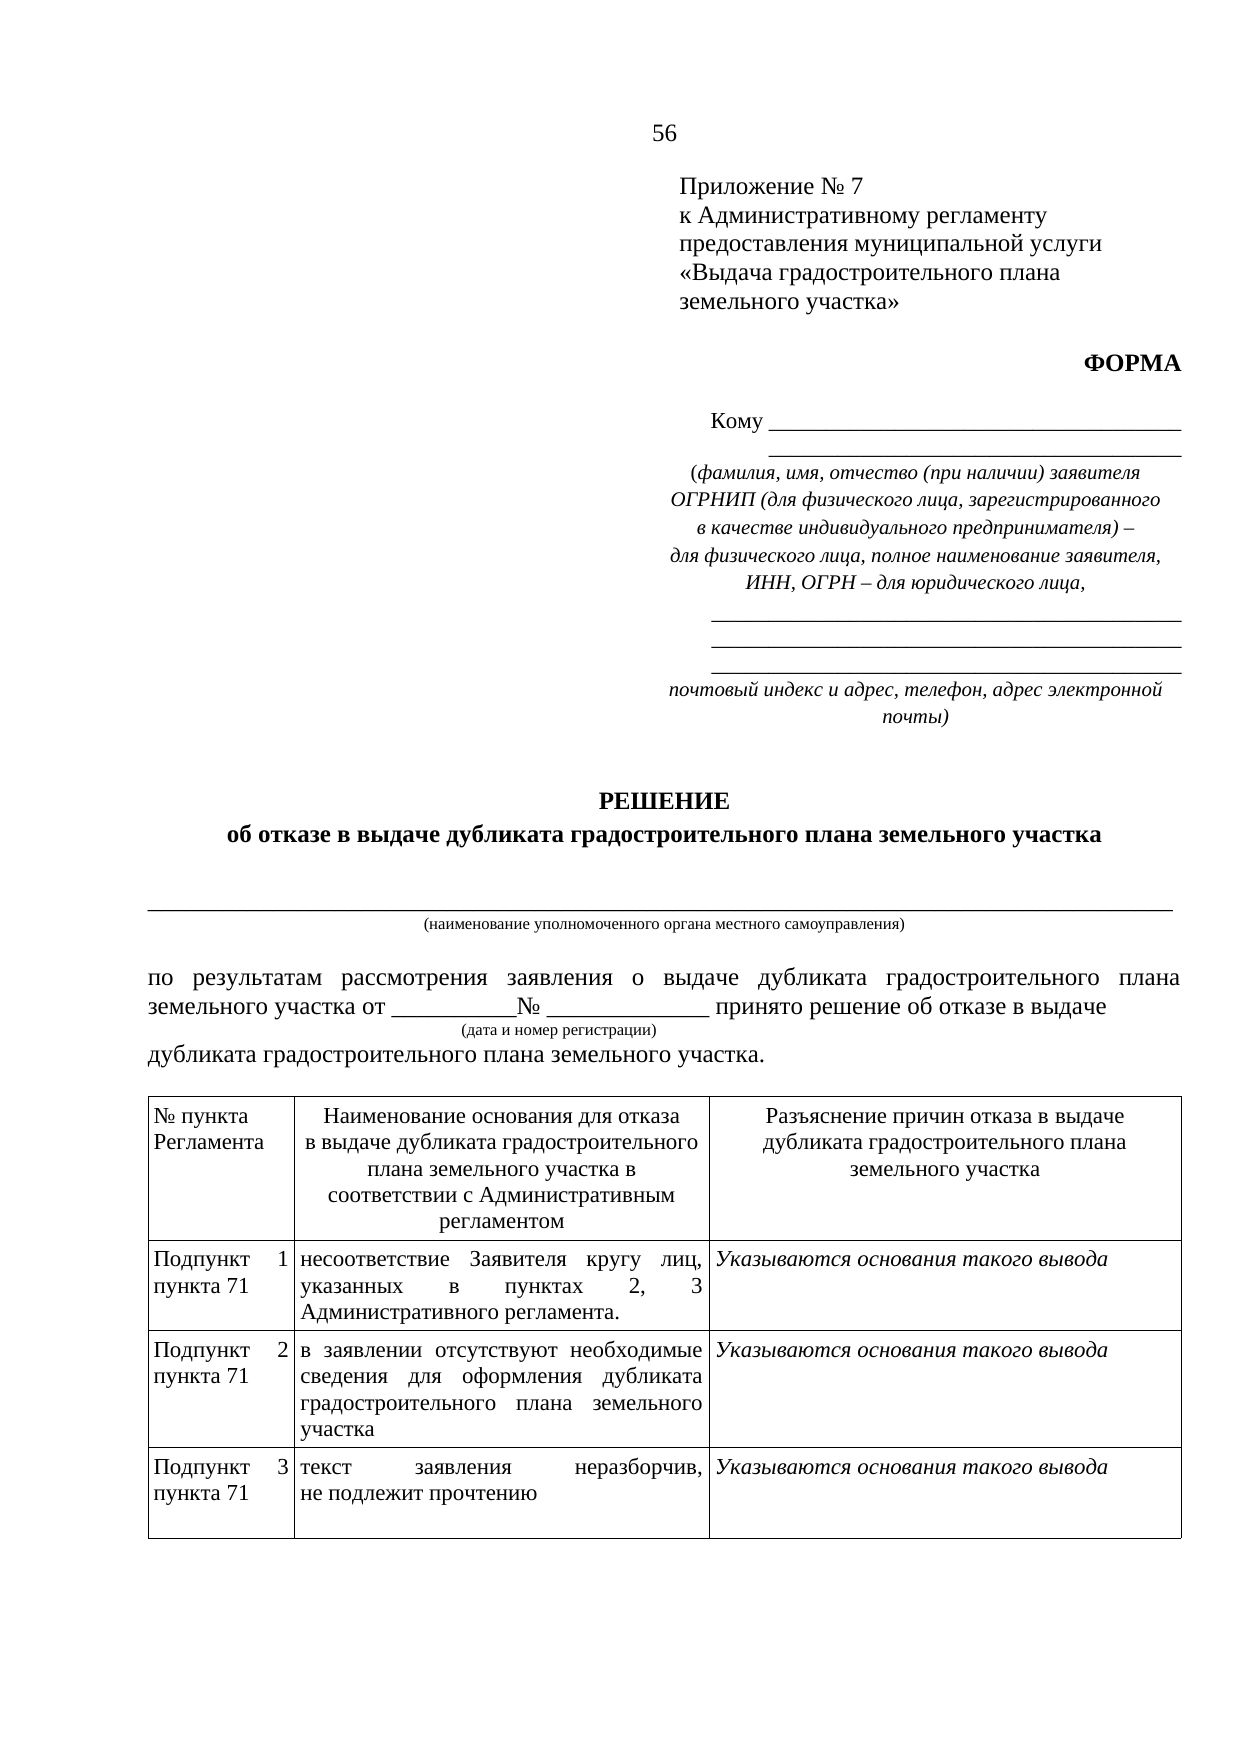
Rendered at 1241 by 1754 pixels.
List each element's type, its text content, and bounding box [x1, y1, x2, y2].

text к Административному регламенту предоставления муниципальной услуги «Выдача градостроительного плана земельного участка» [679, 200, 1181, 315]
table_cell Указываются основания такого вывода [710, 1241, 1181, 1330]
text __________________________________________________________________________________ [148, 885, 1181, 914]
text (дата и номер регистрации) [148, 1019, 1181, 1039]
text Приложение № 7 [679, 171, 1181, 200]
text _________________________________________ [148, 651, 1181, 677]
text _________________________________________ [148, 624, 1181, 651]
table_header Наименование основания для отказа в выдаче дубликата градостроительного плана земельного участка в соответствии с Административным регламентом [295, 1097, 709, 1239]
table_header Разъяснение причин отказа в выдаче дубликата градостроительного плана земельного участка [710, 1097, 1181, 1239]
text почтовый индекс и адрес, телефон, адрес электронной почты) [650, 677, 1181, 728]
text (фамилия, имя, отчество (при наличии) заявителя ОГРНИП (для физического лица, зарегистрированного в качестве индивидуального предпринимателя) – для физического лица, полное наименование заявителя, ИНН, ОГРН – для юридического лица, [650, 460, 1181, 594]
table_cell в заявлении отсутствуют необходимые сведения для оформления дубликата градостроительного плана земельного участка [295, 1331, 709, 1447]
text _________________________________________ [148, 598, 1181, 624]
table_cell текст заявления неразборчив, не подлежит прочтению [295, 1448, 709, 1538]
table_cell Подпункт 1 пункта 71 [149, 1241, 294, 1330]
text ____________________________________ [148, 433, 1181, 460]
text (наименование уполномоченного органа местного самоуправления) [148, 914, 1181, 933]
text по результатам рассмотрения заявления о выдаче дубликата градостроительного плана земельного участка от __________№ _____________ принято решение об отказе в выдаче [148, 962, 1181, 1019]
text дубликата градостроительного плана земельного участка. [148, 1039, 1181, 1067]
text об отказе в выдаче дубликата градостроительного плана земельного участка [148, 819, 1181, 848]
table_cell Подпункт 3 пункта 71 [149, 1448, 294, 1538]
text РЕШЕНИЕ [148, 786, 1181, 815]
table_cell несоответствие Заявителя кругу лиц, указанных в пунктах 2, 3 Административного регламента. [295, 1241, 709, 1330]
table_header № пункта Регламента [149, 1097, 294, 1239]
text Кому ____________________________________ [148, 407, 1181, 433]
table_cell Указываются основания такого вывода [710, 1331, 1181, 1447]
table_cell Подпункт 2 пункта 71 [149, 1331, 294, 1447]
text ФОРМА [709, 348, 1181, 376]
table_cell Указываются основания такого вывода [710, 1448, 1181, 1538]
